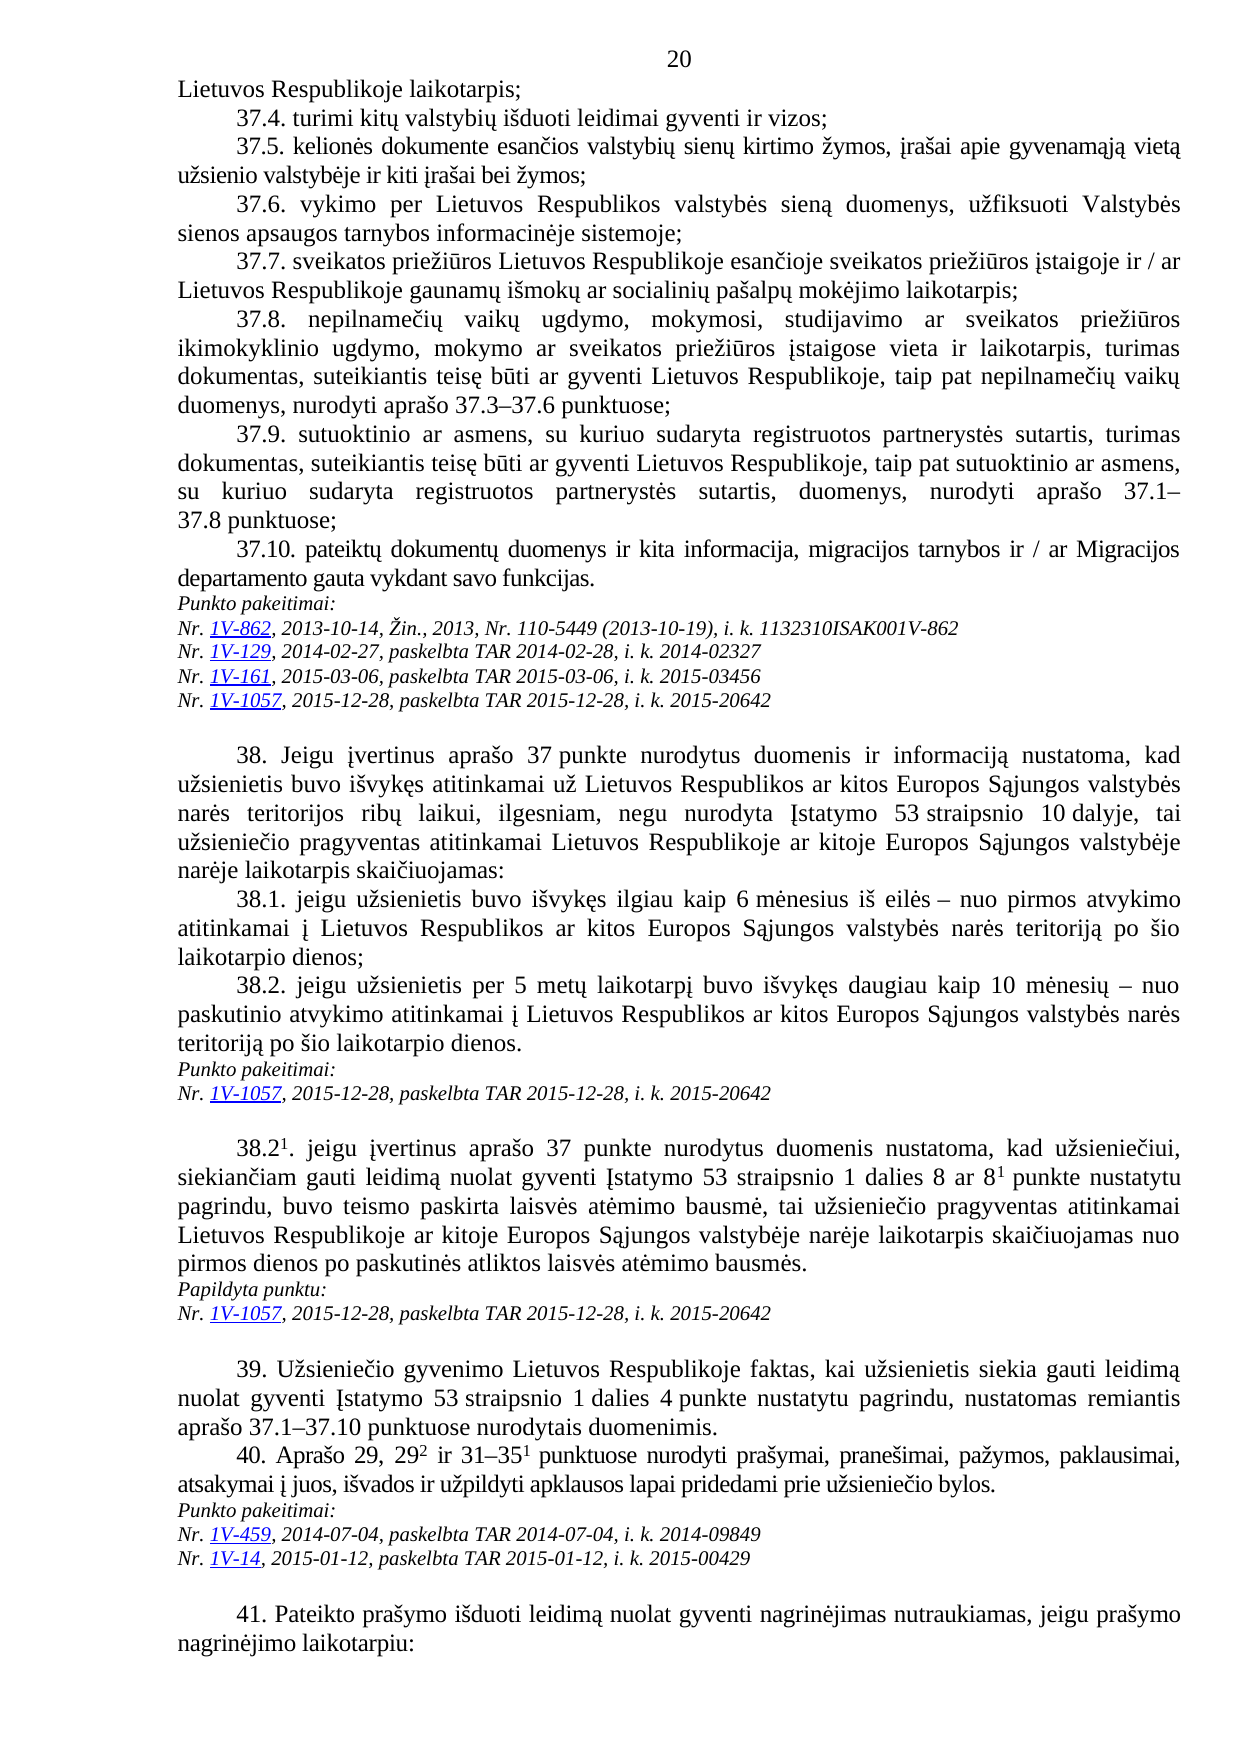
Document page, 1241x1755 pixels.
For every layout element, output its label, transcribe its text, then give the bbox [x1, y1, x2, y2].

text 41. Pateikto prašymo išduoti leidimą nuolat gyventi nagrinėjimas nutraukiamas, jeigu prašymo nagrinėjimo laikotarpiu: [177, 1599, 1181, 1656]
text Nr. 1V-161, 2015-03-06, paskelbta TAR 2015-03-06, i. k. 2015-03456 [177, 663, 1181, 688]
text Punkto pakeitimai: [177, 1057, 1181, 1081]
text Punkto pakeitimai: [177, 1498, 1181, 1522]
text 38. Jeigu įvertinus aprašo 37 punkte nurodytus duomenis ir informaciją nustatoma, kad užsienietis buvo išvykęs atitinkamai už Lietuvos Respublikos ar kitos Europos Sąjungos valstybės narės teritorijos ribų laikui, ilgesniam, negu nurodyta Įstatymo 53 straipsnio 10 dalyje, tai užsieniečio pragyventas atitinkamai Lietuvos Respublikoje ar kitoje Europos Sąjungos valstybėje narėje laikotarpis skaičiuojamas: [177, 740, 1181, 884]
text Punkto pakeitimai: [177, 591, 1181, 615]
text 38.21. jeigu įvertinus aprašo 37 punkte nurodytus duomenis nustatoma, kad užsieniečiui, siekiančiam gauti leidimą nuolat gyventi Įstatymo 53 straipsnio 1 dalies 8 ar 81 punkte nustatytu pagrindu, buvo teismo paskirta laisvės atėmimo bausmė, tai užsieniečio pragyventas atitinkamai Lietuvos Respublikoje ar kitoje Europos Sąjungos valstybėje narėje laikotarpis skaičiuojamas nuo pirmos dienos po paskutinės atliktos laisvės atėmimo bausmės. [177, 1133, 1181, 1277]
text 37.10. pateiktų dokumentų duomenys ir kita informacija, migracijos tarnybos ir / ar Migracijos departamento gauta vykdant savo funkcijas. [177, 534, 1181, 591]
text Nr. 1V-1057, 2015-12-28, paskelbta TAR 2015-12-28, i. k. 2015-20642 [177, 688, 1181, 712]
text Nr. 1V-1057, 2015-12-28, paskelbta TAR 2015-12-28, i. k. 2015-20642 [177, 1301, 1181, 1325]
text Papildyta punktu: [177, 1277, 1181, 1301]
text 37.4. turimi kitų valstybių išduoti leidimai gyventi ir vizos; [177, 103, 1181, 131]
text Lietuvos Respublikoje laikotarpis; [177, 74, 1181, 103]
text Nr. 1V-1057, 2015-12-28, paskelbta TAR 2015-12-28, i. k. 2015-20642 [177, 1081, 1181, 1105]
text Nr. 1V-459, 2014-07-04, paskelbta TAR 2014-07-04, i. k. 2014-09849 [177, 1522, 1181, 1546]
text 38.2. jeigu užsienietis per 5 metų laikotarpį buvo išvykęs daugiau kaip 10 mėnesių – nuo paskutinio atvykimo atitinkamai į Lietuvos Respublikos ar kitos Europos Sąjungos valstybės narės teritoriją po šio laikotarpio dienos. [177, 970, 1181, 1057]
text 38.1. jeigu užsienietis buvo išvykęs ilgiau kaip 6 mėnesius iš eilės – nuo pirmos atvykimo atitinkamai į Lietuvos Respublikos ar kitos Europos Sąjungos valstybės narės teritoriją po šio laikotarpio dienos; [177, 884, 1181, 970]
text 39. Užsieniečio gyvenimo Lietuvos Respublikoje faktas, kai užsienietis siekia gauti leidimą nuolat gyventi Įstatymo 53 straipsnio 1 dalies 4 punkte nustatytu pagrindu, nustatomas remiantis aprašo 37.1–37.10 punktuose nurodytais duomenimis. [177, 1354, 1181, 1440]
text 37.8. nepilnamečių vaikų ugdymo, mokymosi, studijavimo ar sveikatos priežiūros ikimokyklinio ugdymo, mokymo ar sveikatos priežiūros įstaigose vieta ir laikotarpis, turimas dokumentas, suteikiantis teisę būti ar gyventi Lietuvos Respublikoje, taip pat nepilnamečių vaikų duomenys, nurodyti aprašo 37.3–37.6 punktuose; [177, 304, 1181, 419]
text 37.9. sutuoktinio ar asmens, su kuriuo sudaryta registruotos partnerystės sutartis, turimas dokumentas, suteikiantis teisę būti ar gyventi Lietuvos Respublikoje, taip pat sutuoktinio ar asmens, su kuriuo sudaryta registruotos partnerystės sutartis, duomenys, nurodyti aprašo 37.1–37.8 punktuose; [177, 419, 1181, 534]
text Nr. 1V-862, 2013-10-14, Žin., 2013, Nr. 110-5449 (2013-10-19), i. k. 1132310ISAK001V-862 [177, 615, 1181, 639]
text 37.7. sveikatos priežiūros Lietuvos Respublikoje esančioje sveikatos priežiūros įstaigoje ir / ar Lietuvos Respublikoje gaunamų išmokų ar socialinių pašalpų mokėjimo laikotarpis; [177, 246, 1181, 304]
text Nr. 1V-129, 2014-02-27, paskelbta TAR 2014-02-28, i. k. 2014-02327 [177, 639, 1181, 663]
text 40. Aprašo 29, 292 ir 31–351 punktuose nurodyti prašymai, pranešimai, pažymos, paklausimai, atsakymai į juos, išvados ir užpildyti apklausos lapai pridedami prie užsieniečio bylos. [177, 1440, 1181, 1498]
text 37.6. vykimo per Lietuvos Respublikos valstybės sieną duomenys, užfiksuoti Valstybės sienos apsaugos tarnybos informacinėje sistemoje; [177, 189, 1181, 246]
text 37.5. kelionės dokumente esančios valstybių sienų kirtimo žymos, įrašai apie gyvenamąją vietą užsienio valstybėje ir kiti įrašai bei žymos; [177, 131, 1181, 189]
text Nr. 1V-14, 2015-01-12, paskelbta TAR 2015-01-12, i. k. 2015-00429 [177, 1546, 1181, 1570]
